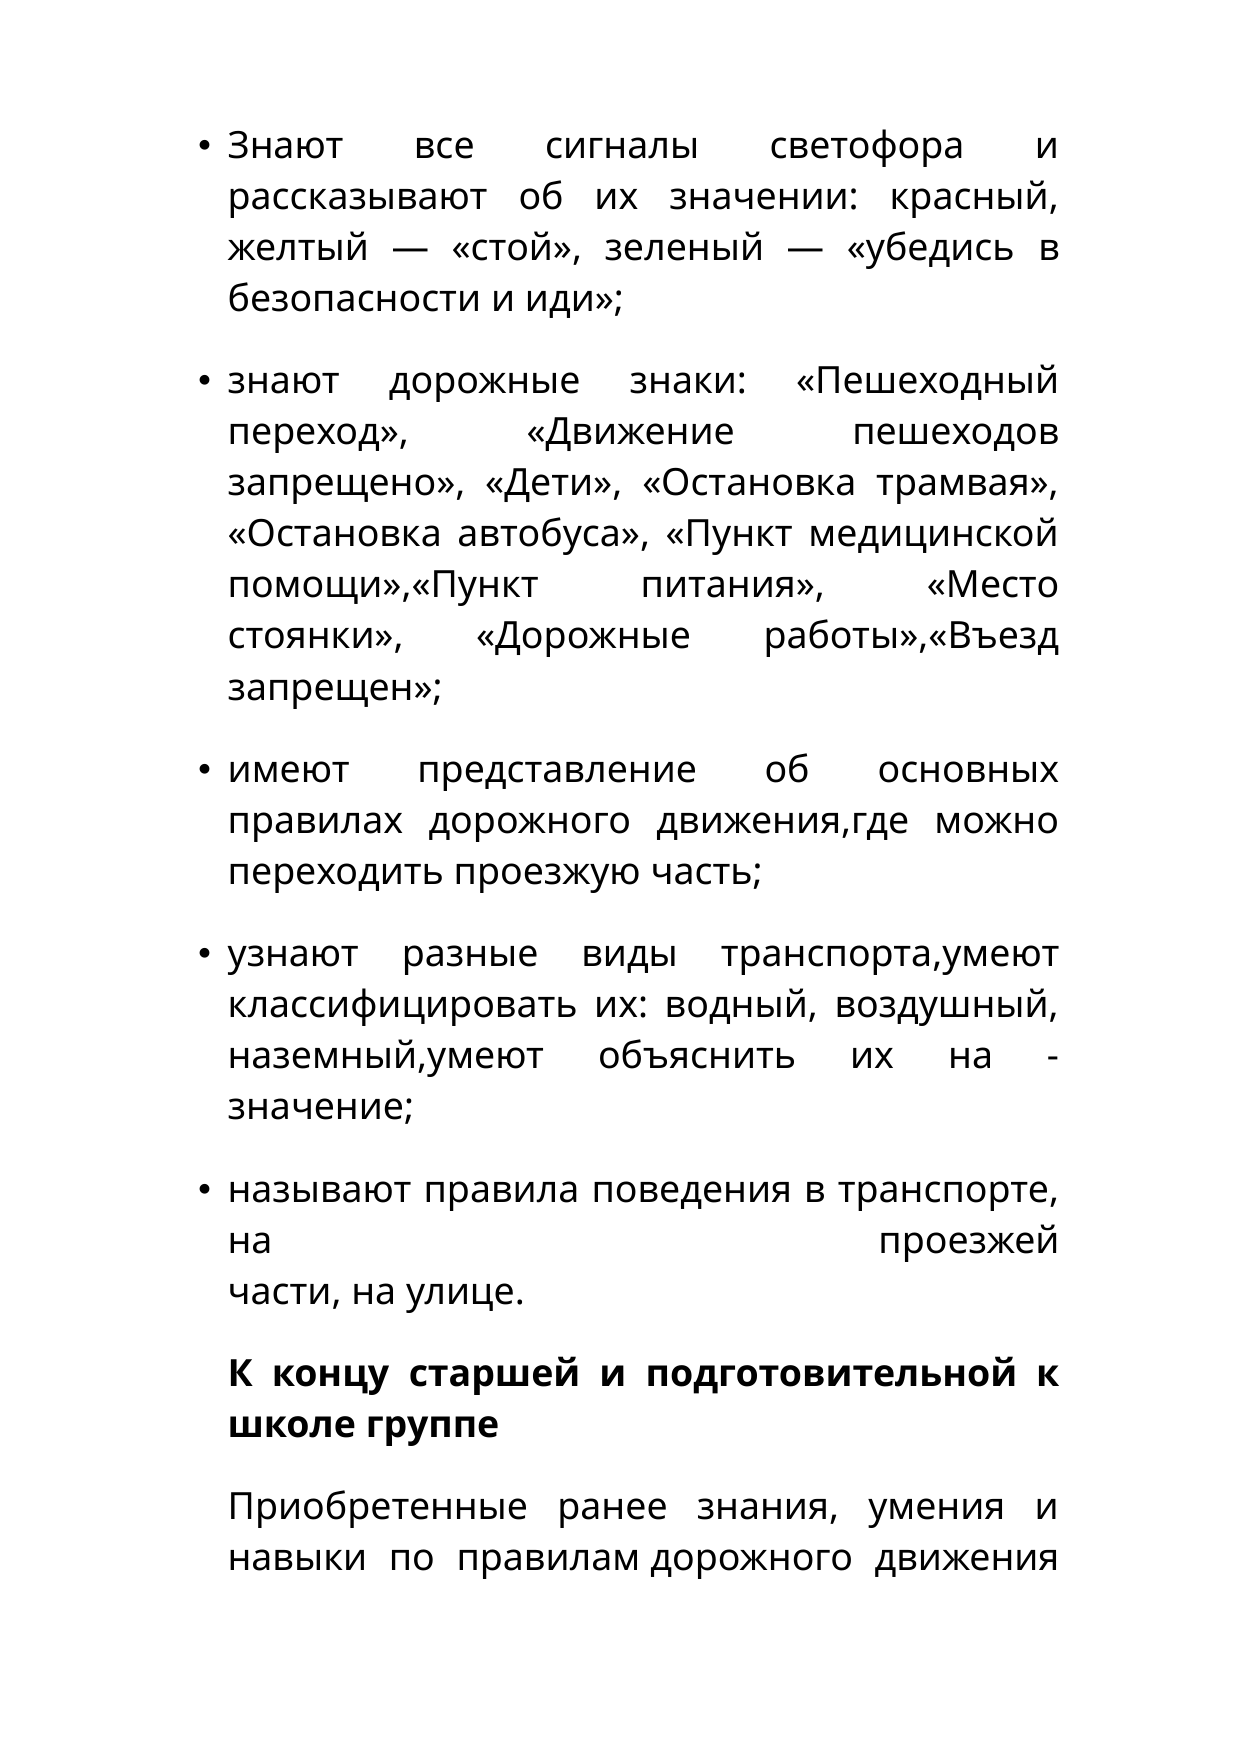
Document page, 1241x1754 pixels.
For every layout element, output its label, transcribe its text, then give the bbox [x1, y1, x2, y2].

list Знают все сигналы светофора и рассказывают об их значении: красный, желтый — «стой», зеленый — «убедись в безопасности и иди»; [227, 118, 1059, 322]
list имеют представление об основных правилах дорожного движения,где можно переходить проезжую часть; [227, 742, 1059, 895]
list знают дорожные знаки: «Пешеходный переход», «Движение пешеходов запрещено», «Дети», «Остановка трамвая», «Остановка автобуса», «Пункт медицинской помощи»,«Пункт питания», «Место стоянки», «Дорожные работы»,«Въезд запрещен»; [227, 353, 1059, 711]
text К концу старшей и подготовительной к школе группе [227, 1346, 1059, 1448]
list узнают разные виды транспорта,умеют классифицировать их: водный, воздушный, наземный,умеют объяснить их на - значение; [227, 926, 1059, 1131]
text Приобретенные ранее знания, умения и навыки по правилам дорожного движения [227, 1479, 1059, 1582]
list называют правила поведения в транспорте, на проезжей части, на улице. [227, 1162, 1059, 1315]
